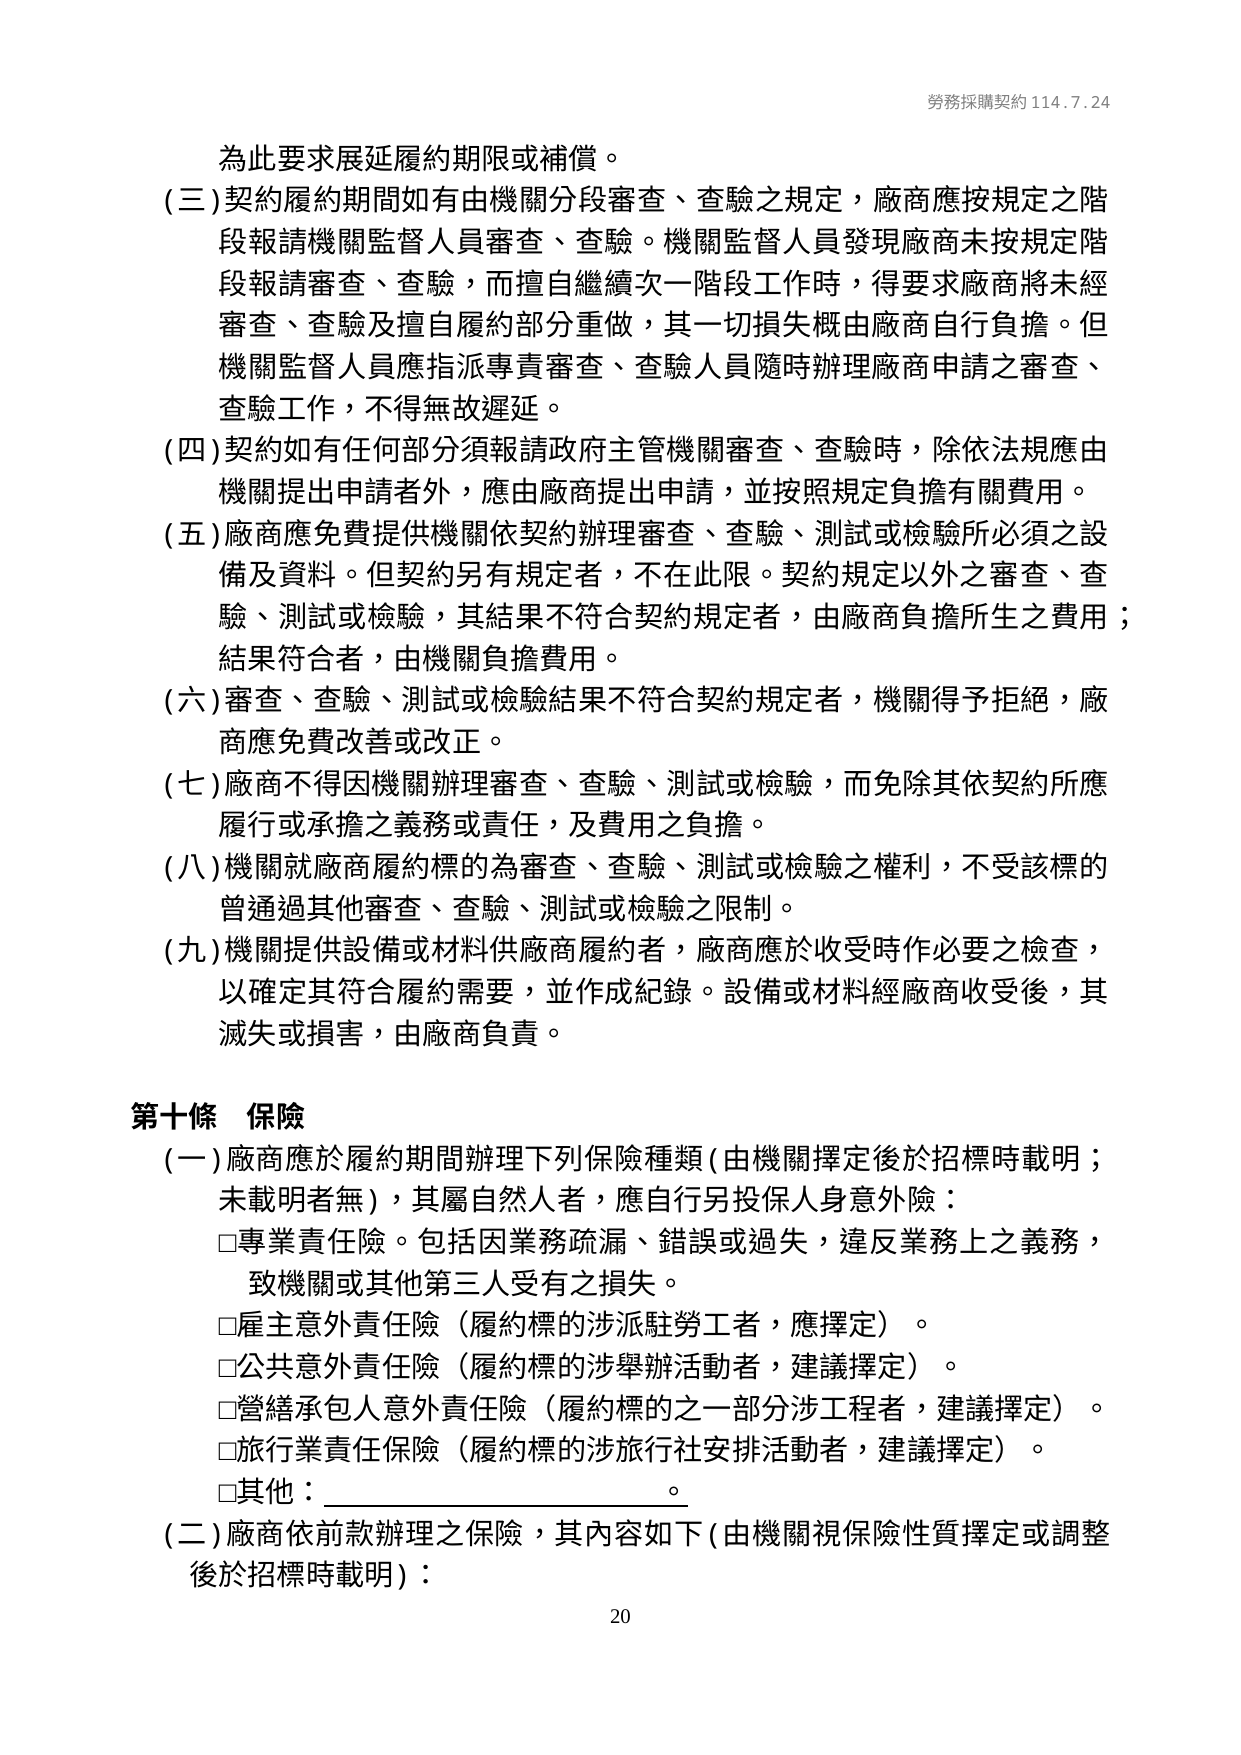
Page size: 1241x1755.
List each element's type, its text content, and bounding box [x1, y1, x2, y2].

text □雇主意外責任險（履約標的涉派駐勞工者，應擇定）。 [218, 1302, 1110, 1344]
text 第十條 保險 [130, 1094, 1110, 1136]
text (九)機關提供設備或材料供廠商履約者，廠商應於收受時作必要之檢查，以確定其符合履約需要，並作成紀錄。設備或材料經廠商收受後，其滅失或損害，由廠商負責。 [159, 927, 1110, 1052]
text (六)審查、查驗、測試或檢驗結果不符合契約規定者，機關得予拒絕，廠商應免費改善或改正。 [159, 677, 1110, 761]
text □公共意外責任險（履約標的涉舉辦活動者，建議擇定）。 [218, 1344, 1110, 1386]
text (七)廠商不得因機關辦理審查、查驗、測試或檢驗，而免除其依契約所應履行或承擔之義務或責任，及費用之負擔。 [159, 761, 1110, 844]
text 為此要求展延履約期限或補償。 [159, 136, 1110, 177]
text (四)契約如有任何部分須報請政府主管機關審查、查驗時，除依法規應由機關提出申請者外，應由廠商提出申請，並按照規定負擔有關費用。 [159, 427, 1110, 511]
text □專業責任險。包括因業務疏漏、錯誤或過失，違反業務上之義務，致機關或其他第三人受有之損失。 [218, 1219, 1110, 1302]
text □其他： 。 [218, 1469, 1110, 1511]
text (五)廠商應免費提供機關依契約辦理審查、查驗、測試或檢驗所必須之設備及資料。但契約另有規定者，不在此限。契約規定以外之審查、查驗、測試或檢驗，其結果不符合契約規定者，由廠商負擔所生之費用；結果符合者，由機關負擔費用。 [159, 511, 1110, 677]
text □旅行業責任保險（履約標的涉旅行社安排活動者，建議擇定）。 [218, 1427, 1110, 1469]
text □營繕承包人意外責任險（履約標的之一部分涉工程者，建議擇定）。 [218, 1386, 1110, 1427]
text (一)廠商應於履約期間辦理下列保險種類(由機關擇定後於招標時載明；未載明者無)，其屬自然人者，應自行另投保人身意外險： [159, 1136, 1110, 1219]
text (八)機關就廠商履約標的為審查、查驗、測試或檢驗之權利，不受該標的曾通過其他審查、查驗、測試或檢驗之限制。 [159, 844, 1110, 927]
text (三)契約履約期間如有由機關分段審查、查驗之規定，廠商應按規定之階段報請機關監督人員審查、查驗。機關監督人員發現廠商未按規定階段報請審查、查驗，而擅自繼續次一階段工作時，得要求廠商將未經審查、查驗及擅自履約部分重做，其一切損失概由廠商自行負擔。但機關監督人員應指派專責審查、查驗人員隨時辦理廠商申請之審查、查驗工作，不得無故遲延。 [159, 177, 1110, 427]
text (二)廠商依前款辦理之保險，其內容如下(由機關視保險性質擇定或調整後於招標時載明)： [159, 1511, 1110, 1594]
